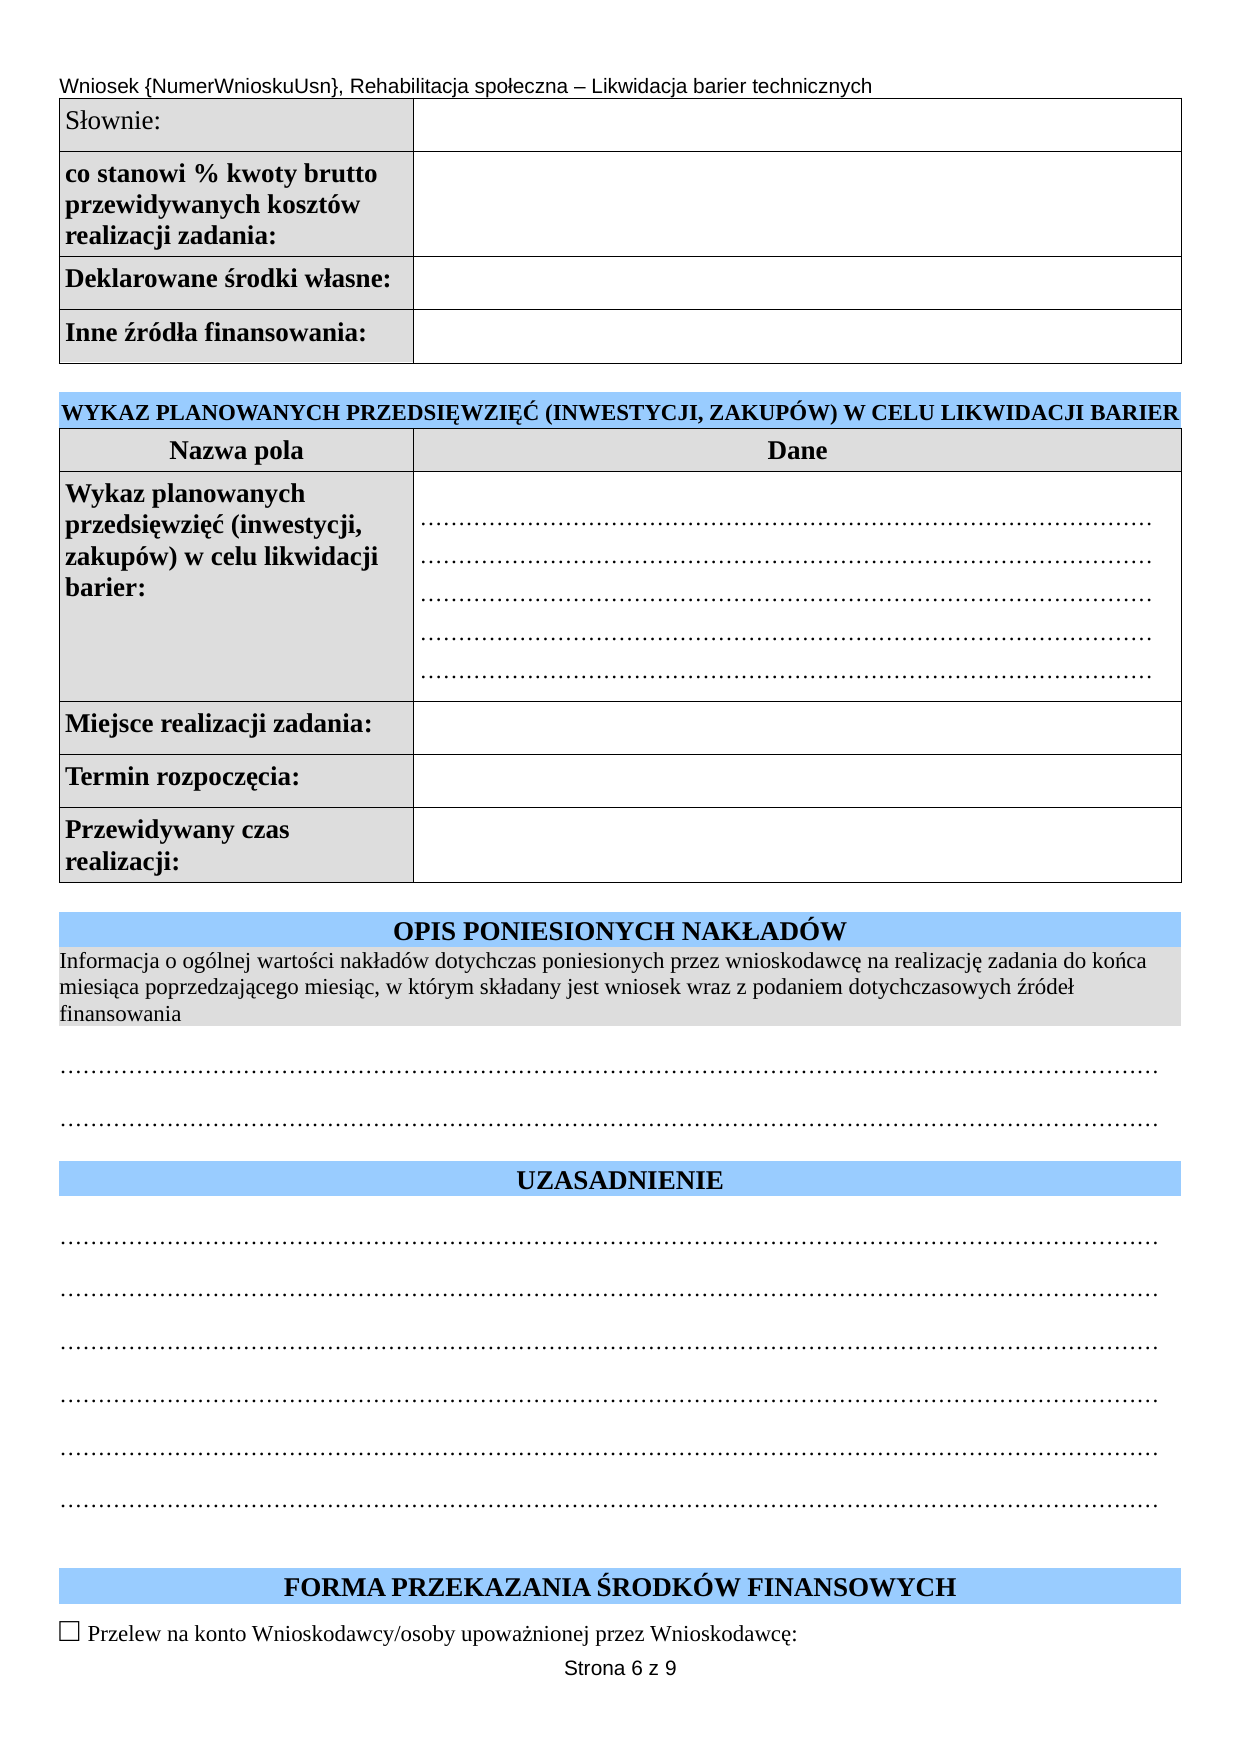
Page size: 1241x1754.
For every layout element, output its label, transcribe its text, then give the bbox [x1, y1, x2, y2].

table_cell Inne źródła finansowania: [60, 310, 413, 362]
text ……………………………………………………………………………………………………………………………… [59, 1381, 1181, 1407]
text ……………………………………………………………………………………………………………………………… [59, 1223, 1181, 1249]
table_header Dane [414, 429, 1181, 471]
table_cell Słownie: [60, 99, 413, 151]
table_cell Miejsce realizacji zadania: [60, 702, 413, 754]
text ……………………………………………………………………………………………………………………………… [59, 1052, 1181, 1079]
table_cell [414, 702, 1181, 754]
table_cell [414, 310, 1181, 362]
text ……………………………………………………………………………………………………………………………… [59, 1105, 1181, 1131]
table_cell Przewidywany czas realizacji: [60, 808, 413, 882]
table_cell Wykaz planowanych przedsięwzięć (inwestycji, zakupów) w celu likwidacji barier: [60, 472, 413, 701]
table_cell Deklarowane środki własne: [60, 257, 413, 309]
table_cell co stanowi % kwoty brutto przewidywanych kosztów realizacji zadania: [60, 152, 413, 256]
subtitle OPIS PONIESIONYCH NAKŁADÓW [59, 912, 1181, 947]
subtitle WYKAZ PLANOWANYCH PRZEDSIĘWZIĘĆ (INWESTYCJI, ZAKUPÓW) W CELU LIKWIDACJI BARIER [59, 392, 1181, 428]
text □ Przelew na konto Wnioskodawcy/osoby upoważnionej przez Wnioskodawcę: [59, 1610, 1181, 1648]
table_cell [414, 808, 1181, 882]
table_header Nazwa pola [60, 429, 413, 471]
text ……………………………………………………………………………………………………………………………… [59, 1275, 1181, 1302]
table_cell [414, 755, 1181, 807]
subtitle FORMA PRZEKAZANIA ŚRODKÓW FINANSOWYCH [59, 1568, 1181, 1604]
table_cell [414, 99, 1181, 151]
table_cell [414, 257, 1181, 309]
subtitle UZASADNIENIE [59, 1161, 1181, 1196]
table_cell Termin rozpoczęcia: [60, 755, 413, 807]
text ……………………………………………………………………………………………………………………………… [59, 1486, 1181, 1513]
table_cell [414, 152, 1181, 256]
table_cell …………………………………………………………………………………… …………………………………………………………………………………… …………………………………………………………………………………… …………………………………………………………………………………… …………………………………………………………………………………… [414, 472, 1181, 701]
text ……………………………………………………………………………………………………………………………… [59, 1433, 1181, 1460]
text ……………………………………………………………………………………………………………………………… [59, 1328, 1181, 1354]
text Informacja o ogólnej wartości nakładów dotychczas poniesionych przez wnioskodawcę na realizację zadania do końca miesiąca poprzedzającego miesiąc, w którym składany jest wniosek wraz z podaniem dotychczasowych źródeł finansowania [59, 947, 1181, 1026]
